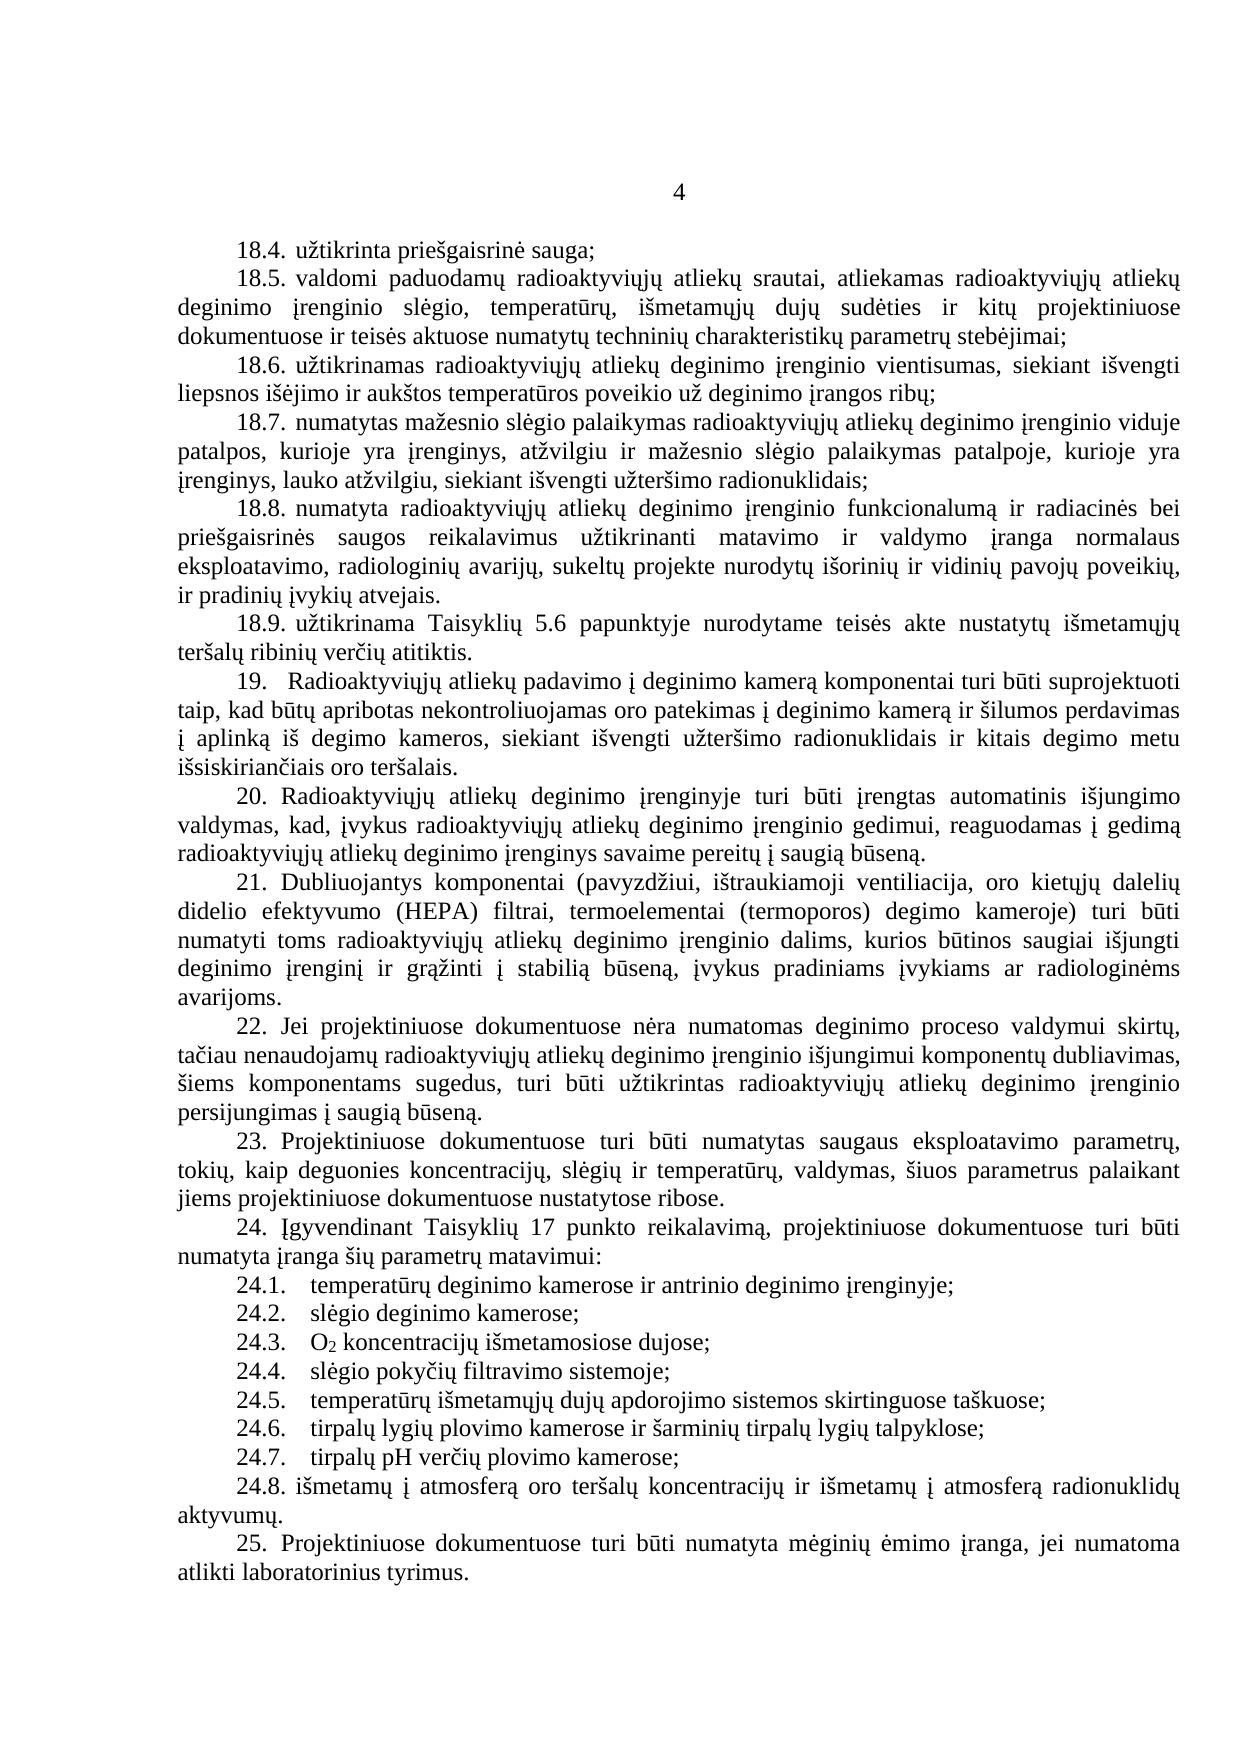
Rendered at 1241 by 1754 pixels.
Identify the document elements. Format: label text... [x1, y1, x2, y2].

text 18.6. užtikrinamas radioaktyviųjų atliekų deginimo įrenginio vientisumas, siekiant išvengti liepsnos išėjimo ir aukštos temperatūros poveikio už deginimo įrangos ribų; [177, 350, 1181, 407]
text 24.2. slėgio deginimo kamerose; [177, 1298, 1181, 1327]
text 18.7. numatytas mažesnio slėgio palaikymas radioaktyviųjų atliekų deginimo įrenginio viduje patalpos, kurioje yra įrenginys, atžvilgiu ir mažesnio slėgio palaikymas patalpoje, kurioje yra įrenginys, lauko atžvilgiu, siekiant išvengti užteršimo radionuklidais; [177, 407, 1181, 493]
text 24.8. išmetamų į atmosferą oro teršalų koncentracijų ir išmetamų į atmosferą radionuklidų aktyvumų. [177, 1471, 1181, 1528]
text 24.4. slėgio pokyčių filtravimo sistemoje; [177, 1356, 1181, 1385]
text 24. Įgyvendinant Taisyklių 17 punkto reikalavimą, projektiniuose dokumentuose turi būti numatyta įranga šių parametrų matavimui: [177, 1212, 1181, 1270]
text 21. Dubliuojantys komponentai (pavyzdžiui, ištraukiamoji ventiliacija, oro kietųjų dalelių didelio efektyvumo (HEPA) filtrai, termoelementai (termoporos) degimo kameroje) turi būti numatyti toms radioaktyviųjų atliekų deginimo įrenginio dalims, kurios būtinos saugiai išjungti deginimo įrenginį ir grąžinti į stabilią būseną, įvykus pradiniams įvykiams ar radiologinėms avarijoms. [177, 867, 1181, 1011]
text 24.6. tirpalų lygių plovimo kamerose ir šarminių tirpalų lygių talpyklose; [177, 1413, 1181, 1442]
text 18.5. valdomi paduodamų radioaktyviųjų atliekų srautai, atliekamas radioaktyviųjų atliekų deginimo įrenginio slėgio, temperatūrų, išmetamųjų dujų sudėties ir kitų projektiniuose dokumentuose ir teisės aktuose numatytų techninių charakteristikų parametrų stebėjimai; [177, 263, 1181, 350]
text 22. Jei projektiniuose dokumentuose nėra numatomas deginimo proceso valdymui skirtų, tačiau nenaudojamų radioaktyviųjų atliekų deginimo įrenginio išjungimui komponentų dubliavimas, šiems komponentams sugedus, turi būti užtikrintas radioaktyviųjų atliekų deginimo įrenginio persijungimas į saugią būseną. [177, 1011, 1181, 1126]
text 23. Projektiniuose dokumentuose turi būti numatytas saugaus eksploatavimo parametrų, tokių, kaip deguonies koncentracijų, slėgių ir temperatūrų, valdymas, šiuos parametrus palaikant jiems projektiniuose dokumentuose nustatytose ribose. [177, 1126, 1181, 1212]
text 25. Projektiniuose dokumentuose turi būti numatyta mėginių ėmimo įranga, jei numatoma atlikti laboratorinius tyrimus. [177, 1528, 1181, 1586]
text 24.5. temperatūrų išmetamųjų dujų apdorojimo sistemos skirtinguose taškuose; [177, 1385, 1181, 1413]
text 18.4. užtikrinta priešgaisrinė sauga; [177, 235, 1181, 263]
text 18.8. numatyta radioaktyviųjų atliekų deginimo įrenginio funkcionalumą ir radiacinės bei priešgaisrinės saugos reikalavimus užtikrinanti matavimo ir valdymo įranga normalaus eksploatavimo, radiologinių avarijų, sukeltų projekte nurodytų išorinių ir vidinių pavojų poveikių, ir pradinių įvykių atvejais. [177, 493, 1181, 608]
text 24.1. temperatūrų deginimo kamerose ir antrinio deginimo įrenginyje; [177, 1270, 1181, 1298]
text 18.9. užtikrinama Taisyklių 5.6 papunktyje nurodytame teisės akte nustatytų išmetamųjų teršalų ribinių verčių atitiktis. [177, 608, 1181, 666]
text 20. Radioaktyviųjų atliekų deginimo įrenginyje turi būti įrengtas automatinis išjungimo valdymas, kad, įvykus radioaktyviųjų atliekų deginimo įrenginio gedimui, reaguodamas į gedimą radioaktyviųjų atliekų deginimo įrenginys savaime pereitų į saugią būseną. [177, 781, 1181, 867]
text 24.3. O2 koncentracijų išmetamosiose dujose; [177, 1327, 1181, 1356]
text 24.7. tirpalų pH verčių plovimo kamerose; [177, 1442, 1181, 1471]
text 19. Radioaktyviųjų atliekų padavimo į deginimo kamerą komponentai turi būti suprojektuoti taip, kad būtų apribotas nekontroliuojamas oro patekimas į deginimo kamerą ir šilumos perdavimas į aplinką iš degimo kameros, siekiant išvengti užteršimo radionuklidais ir kitais degimo metu išsiskiriančiais oro teršalais. [177, 666, 1181, 781]
